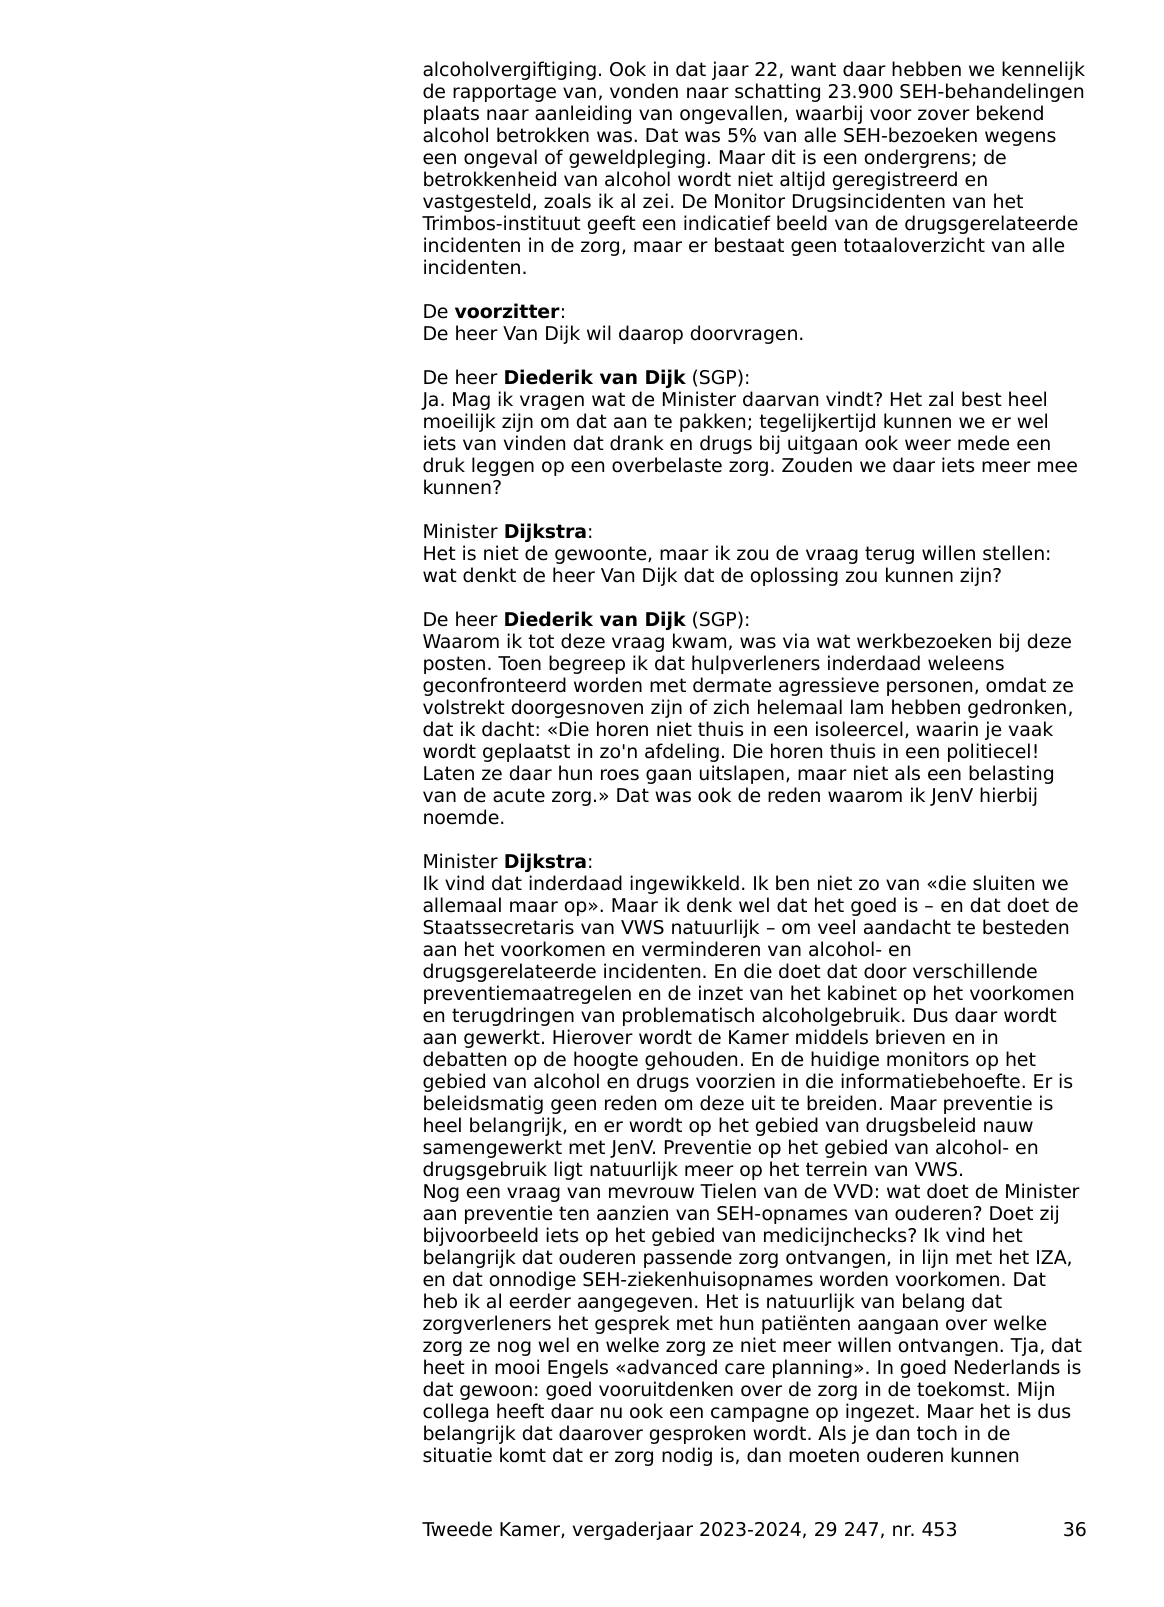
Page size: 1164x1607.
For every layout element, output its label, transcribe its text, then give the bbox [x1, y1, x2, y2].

text Nog een vraag van mevrouw Tielen van de VVD: wat doet de Minister aan preventie ten aanzien van SEH-opnames van ouderen? Doet zij bijvoorbeeld iets op het gebied van medicijnchecks? Ik vind het belangrijk dat ouderen passende zorg ontvangen, in lijn met het IZA, en dat onnodige SEH-ziekenhuisopnames worden voorkomen. Dat heb ik al eerder aangegeven. Het is natuurlijk van belang dat zorgverleners het gesprek met hun patiënten aangaan over welke zorg ze nog wel en welke zorg ze niet meer willen ontvangen. Tja, dat heet in mooi Engels «advanced care planning». In goed Nederlands is dat gewoon: goed vooruitdenken over de zorg in de toekomst. Mijn collega heeft daar nu ook een campagne op ingezet. Maar het is dus belangrijk dat daarover gesproken wordt. Als je dan toch in de situatie komt dat er zorg nodig is, dan moeten ouderen kunnen [422, 1181, 1087, 1467]
text Minister Dijkstra: [422, 851, 1087, 873]
text Minister Dijkstra: [422, 521, 1087, 543]
text De heer Diederik van Dijk (SGP): [422, 367, 1087, 389]
text Het is niet de gewoonte, maar ik zou de vraag terug willen stellen: wat denkt de heer Van Dijk dat de oplossing zou kunnen zijn? [422, 543, 1087, 587]
text Waarom ik tot deze vraag kwam, was via wat werkbezoeken bij deze posten. Toen begreep ik dat hulpverleners inderdaad weleens geconfronteerd worden met dermate agressieve personen, omdat ze volstrekt doorgesnoven zijn of zich helemaal lam hebben gedronken, dat ik dacht: «Die horen niet thuis in een isoleercel, waarin je vaak wordt geplaatst in zo'n afdeling. Die horen thuis in een politiecel! Laten ze daar hun roes gaan uitslapen, maar niet als een belasting van de acute zorg.» Dat was ook de reden waarom ik JenV hierbij noemde. [422, 631, 1087, 829]
text De heer Van Dijk wil daarop doorvragen. [422, 323, 1087, 345]
text alcoholvergiftiging. Ook in dat jaar 22, want daar hebben we kennelijk de rapportage van, vonden naar schatting 23.900 SEH-behandelingen plaats naar aanleiding van ongevallen, waarbij voor zover bekend alcohol betrokken was. Dat was 5% van alle SEH-bezoeken wegens een ongeval of geweldpleging. Maar dit is een ondergrens; de betrokkenheid van alcohol wordt niet altijd geregistreerd en vastgesteld, zoals ik al zei. De Monitor Drugsincidenten van het Trimbos-instituut geeft een indicatief beeld van de drugsgerelateerde incidenten in de zorg, maar er bestaat geen totaaloverzicht van alle incidenten. [422, 59, 1087, 279]
text Ja. Mag ik vragen wat de Minister daarvan vindt? Het zal best heel moeilijk zijn om dat aan te pakken; tegelijkertijd kunnen we er wel iets van vinden dat drank en drugs bij uitgaan ook weer mede een druk leggen op een overbelaste zorg. Zouden we daar iets meer mee kunnen? [422, 389, 1087, 499]
text Ik vind dat inderdaad ingewikkeld. Ik ben niet zo van «die sluiten we allemaal maar op». Maar ik denk wel dat het goed is – en dat doet de Staatssecretaris van VWS natuurlijk – om veel aandacht te besteden aan het voorkomen en verminderen van alcohol- en drugsgerelateerde incidenten. En die doet dat door verschillende preventiemaatregelen en de inzet van het kabinet op het voorkomen en terugdringen van problematisch alcoholgebruik. Dus daar wordt aan gewerkt. Hierover wordt de Kamer middels brieven en in debatten op de hoogte gehouden. En de huidige monitors op het gebied van alcohol en drugs voorzien in die informatiebehoefte. Er is beleidsmatig geen reden om deze uit te breiden. Maar preventie is heel belangrijk, en er wordt op het gebied van drugsbeleid nauw samengewerkt met JenV. Preventie op het gebied van alcohol- en drugsgebruik ligt natuurlijk meer op het terrein van VWS. [422, 873, 1087, 1181]
text De heer Diederik van Dijk (SGP): [422, 609, 1087, 631]
text De voorzitter: [422, 301, 1087, 323]
